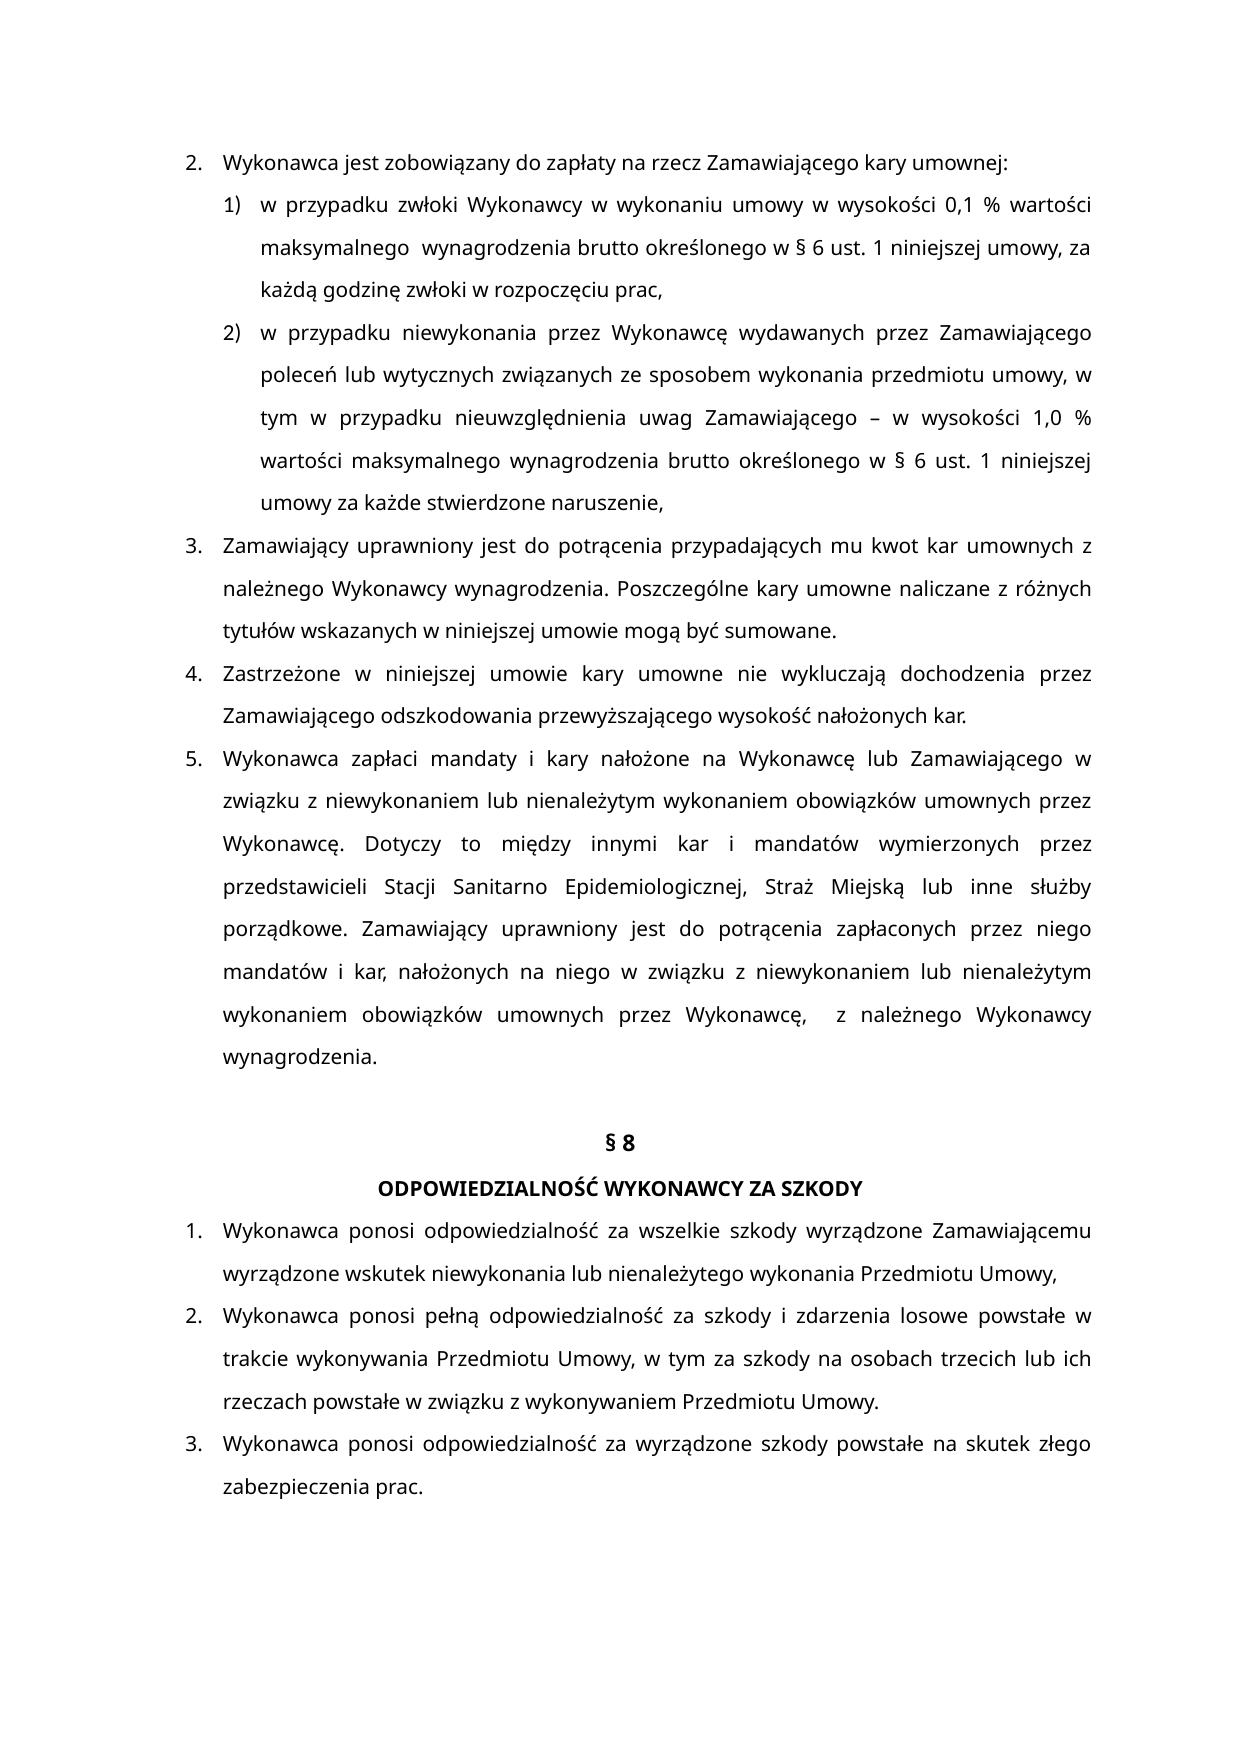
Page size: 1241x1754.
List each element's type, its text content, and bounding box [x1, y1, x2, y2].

list Wykonawca ponosi pełną odpowiedzialność za szkody i zdarzenia losowe powstałe w trakcie wykonywania Przedmiotu Umowy, w tym za szkody na osobach trzecich lub ich rzeczach powstałe w związku z wykonywaniem Przedmiotu Umowy. [185, 1302, 1093, 1415]
text ODPOWIEDZIALNOŚĆ WYKONAWCY ZA SZKODY [148, 1174, 1093, 1202]
list Zamawiający uprawniony jest do potrącenia przypadających mu kwot kar umownych z należnego Wykonawcy wynagrodzenia. Poszczególne kary umowne naliczane z różnych tytułów wskazanych w niniejszej umowie mogą być sumowane. [185, 531, 1093, 645]
list Zastrzeżone w niniejszej umowie kary umowne nie wykluczają dochodzenia przez Zamawiającego odszkodowania przewyższającego wysokość nałożonych kar. [185, 659, 1093, 730]
list Wykonawca ponosi odpowiedzialność za wszelkie szkody wyrządzone Zamawiającemu wyrządzone wskutek niewykonania lub nienależytego wykonania Przedmiotu Umowy, [185, 1216, 1093, 1287]
list w przypadku niewykonania przez Wykonawcę wydawanych przez Zamawiającego poleceń lub wytycznych związanych ze sposobem wykonania przedmiotu umowy, w tym w przypadku nieuwzględnienia uwag Zamawiającego – w wysokości 1,0 % wartości maksymalnego wynagrodzenia brutto określonego w § 6 ust. 1 niniejszej umowy za każde stwierdzone naruszenie, [223, 318, 1093, 517]
list w przypadku zwłoki Wykonawcy w wykonaniu umowy w wysokości 0,1 % wartości maksymalnego wynagrodzenia brutto określonego w § 6 ust. 1 niniejszej umowy, za każdą godzinę zwłoki w rozpoczęciu prac, [223, 190, 1093, 304]
list Wykonawca ponosi odpowiedzialność za wyrządzone szkody powstałe na skutek złego zabezpieczenia prac. [185, 1429, 1093, 1500]
list Wykonawca zapłaci mandaty i kary nałożone na Wykonawcę lub Zamawiającego w związku z niewykonaniem lub nienależytym wykonaniem obowiązków umownych przez Wykonawcę. Dotyczy to między innymi kar i mandatów wymierzonych przez przedstawicieli Stacji Sanitarno Epidemiologicznej, Straż Miejską lub inne służby porządkowe. Zamawiający uprawniony jest do potrącenia zapłaconych przez niego mandatów i kar, nałożonych na niego w związku z niewykonaniem lub nienależytym wykonaniem obowiązków umownych przez Wykonawcę, z należnego Wykonawcy wynagrodzenia. [185, 744, 1093, 1071]
list Wykonawca jest zobowiązany do zapłaty na rzecz Zamawiającego kary umownej: [185, 148, 1093, 176]
text § 8 [148, 1127, 1093, 1158]
